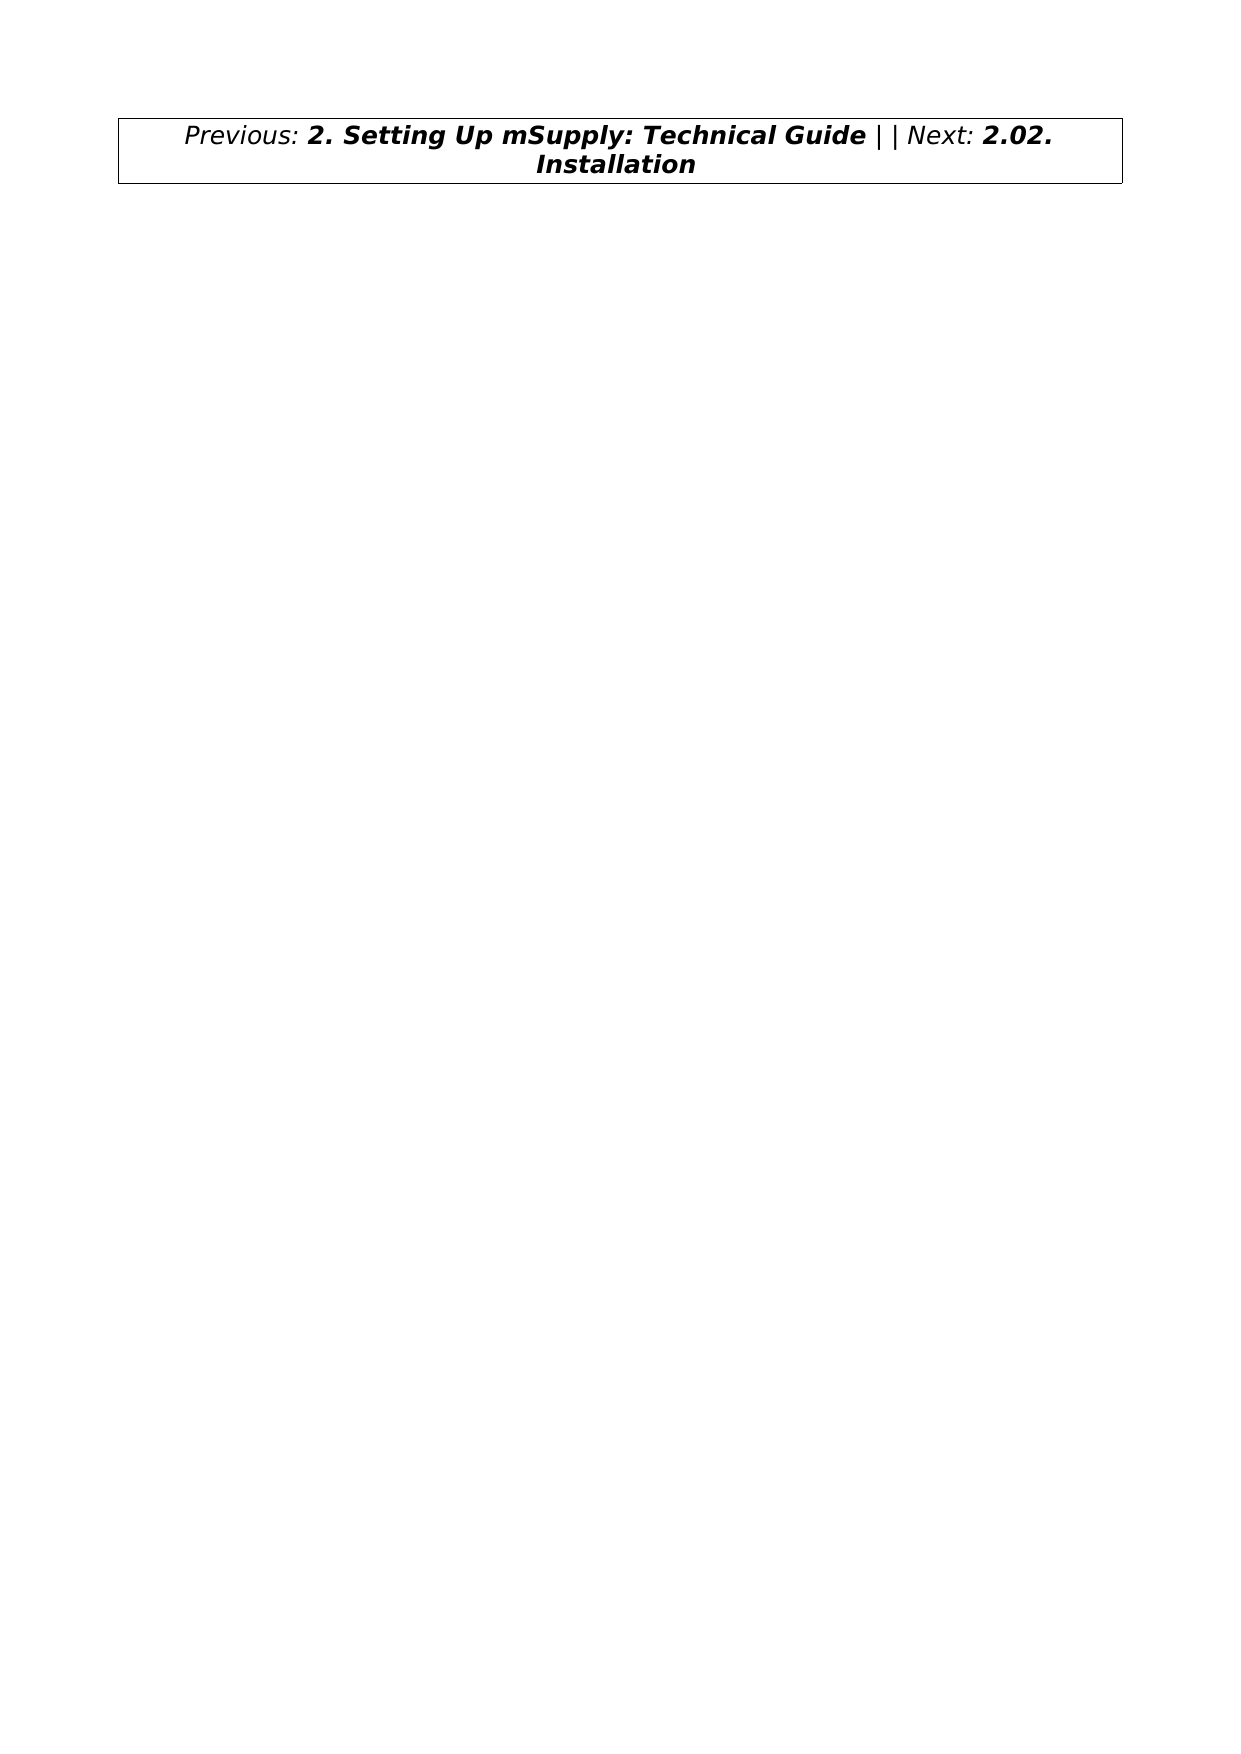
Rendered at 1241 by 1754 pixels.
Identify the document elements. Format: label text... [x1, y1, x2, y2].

table_header Previous: 2. Setting Up mSupply: Technical Guide | | Next: 2.02. Installation [119, 119, 1122, 182]
